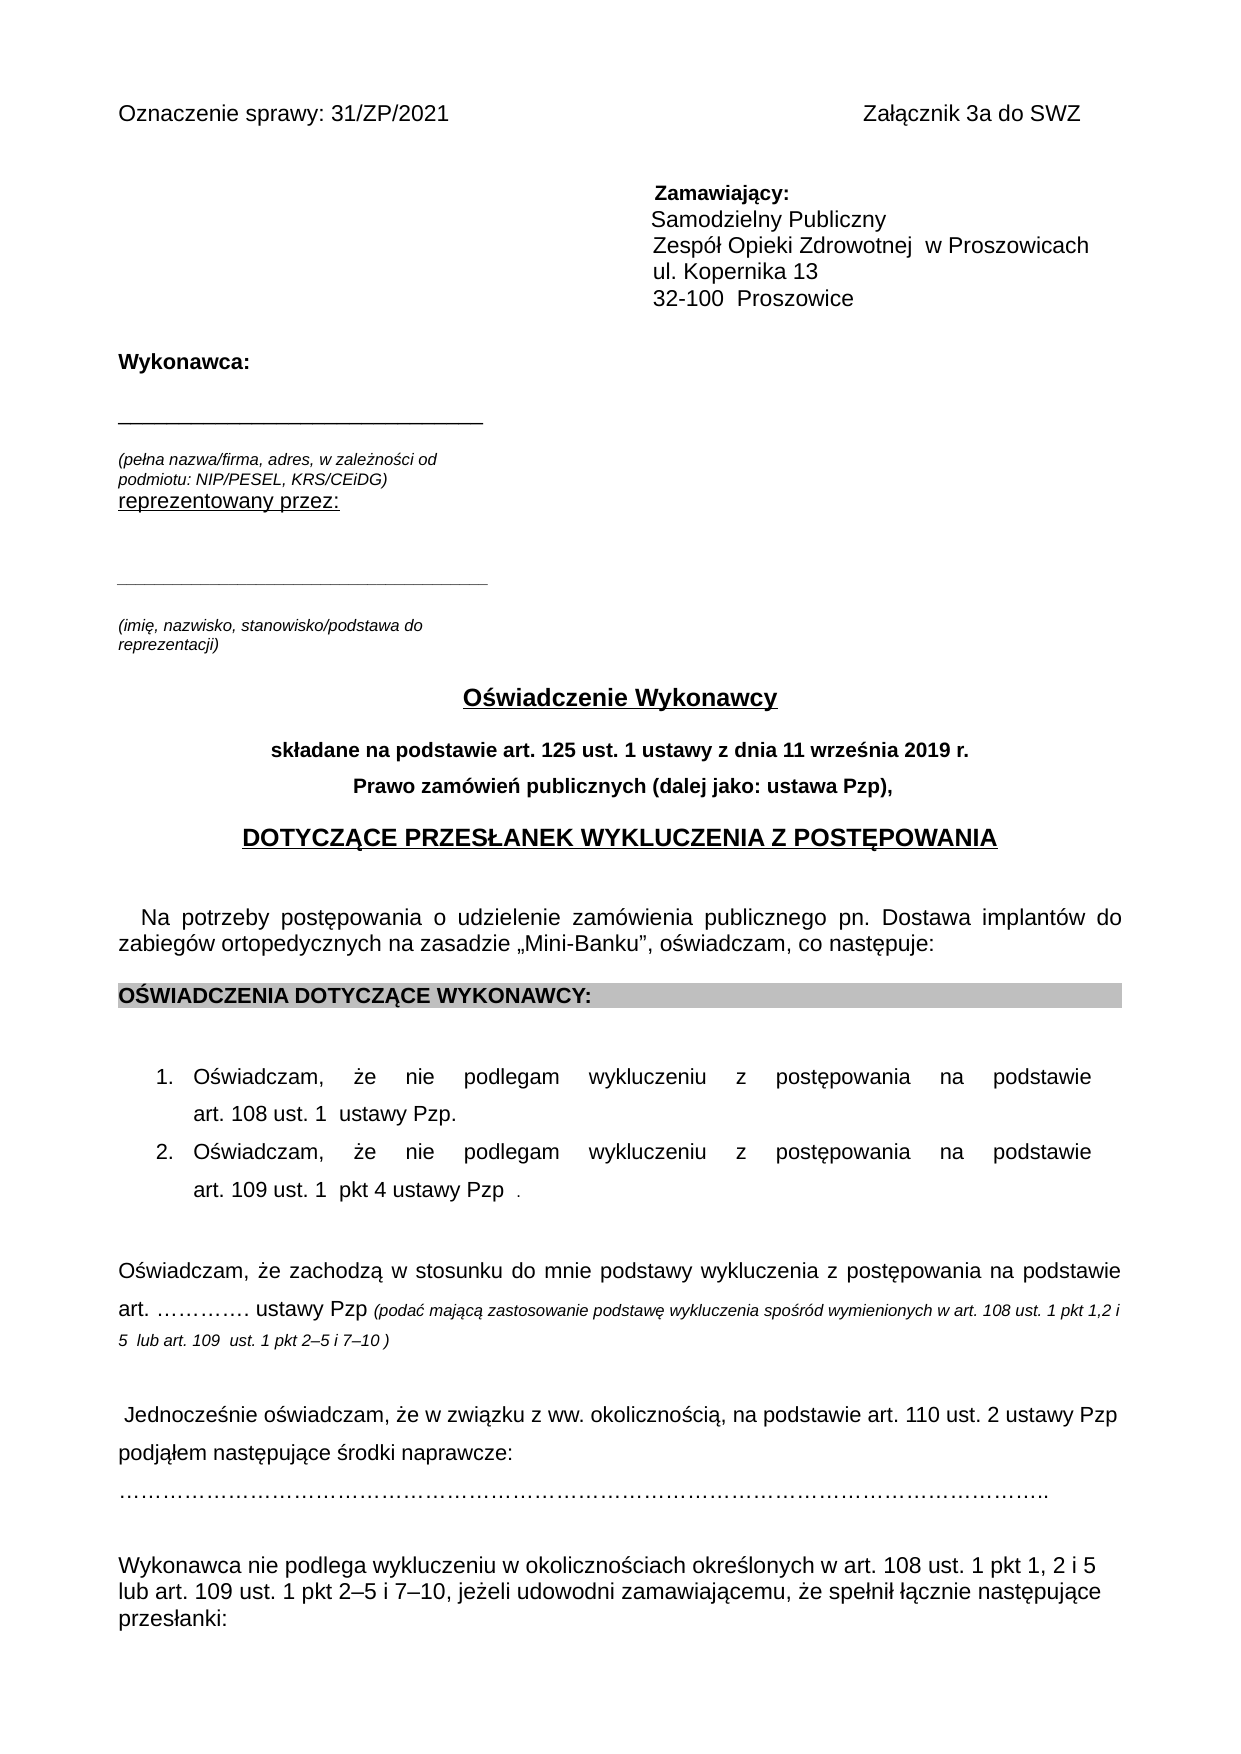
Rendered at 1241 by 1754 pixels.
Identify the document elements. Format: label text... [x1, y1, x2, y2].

text (imię, nazwisko, stanowisko/podstawa do reprezentacji) [118, 616, 502, 654]
text reprezentowany przez: [118, 488, 1122, 514]
text Prawo zamówień publicznych (dalej jako: ustawa Pzp), [118, 774, 1122, 798]
text Oświadczam, że zachodzą w stosunku do mnie podstawy wykluczenia z postępowania na podstawie art. …………. ustawy Pzp (podać mającą zastosowanie podstawę wykluczenia spośród wymienionych w art. 108 ust. 1 pkt 1,2 i 5 lub art. 109 ust. 1 pkt 2‒5 i 7‒10 ) [118, 1258, 1122, 1350]
text składane na podstawie art. 125 ust. 1 ustawy z dnia 11 września 2019 r. [118, 738, 1122, 762]
list Oświadczam, że nie podlegam wykluczeniu z postępowania na podstawie art. 108 ust. 1 ustawy Pzp. [156, 1063, 1122, 1127]
text Jednocześnie oświadczam, że w związku z ww. okolicznością, na podstawie art. 110 ust. 2 ustawy Pzp podjąłem następujące środki naprawcze: ……………………………………………………………………………………………………………….. [118, 1402, 1122, 1503]
text ________________________________________ [118, 568, 502, 587]
text ul. Kopernika 13 [118, 258, 1122, 284]
text Oznaczenie sprawy: 31/ZP/2021 Załącznik 3a do SWZ [118, 100, 1122, 126]
text ______________________________ [118, 400, 502, 425]
text (pełna nazwa/firma, adres, w zależności od podmiotu: NIP/PESEL, KRS/CEiDG) [118, 450, 502, 488]
text Wykonawca: [118, 349, 1122, 374]
text Na potrzeby postępowania o udzielenie zamówienia publicznego pn. Dostawa implantów do zabiegów ortopedycznych na zasadzie „Mini-Banku”, oświadczam, co następuje: [118, 903, 1122, 956]
text Oświadczenie Wykonawcy [118, 683, 1122, 711]
text 32-100 Proszowice [118, 284, 1122, 311]
text Samodzielny Publiczny [118, 206, 1122, 232]
list Oświadczam, że nie podlegam wykluczeniu z postępowania na podstawie art. 109 ust. 1 pkt 4 ustawy Pzp . [156, 1139, 1122, 1202]
text Zamawiający: [118, 179, 1122, 206]
text DOTYCZĄCE PRZESŁANEK WYKLUCZENIA Z POSTĘPOWANIA [118, 823, 1122, 851]
text OŚWIADCZENIA DOTYCZĄCE WYKONAWCY: [118, 983, 1122, 1008]
text Zespół Opieki Zdrowotnej w Proszowicach [118, 232, 1122, 258]
text Wykonawca nie podlega wykluczeniu w okolicznościach określonych w art. 108 ust. 1 pkt 1, 2 i 5 lub art. 109 ust. 1 pkt 2‒5 i 7‒10, jeżeli udowodni zamawiającemu, że spełnił łącznie następujące przesłanki: [118, 1552, 1122, 1631]
